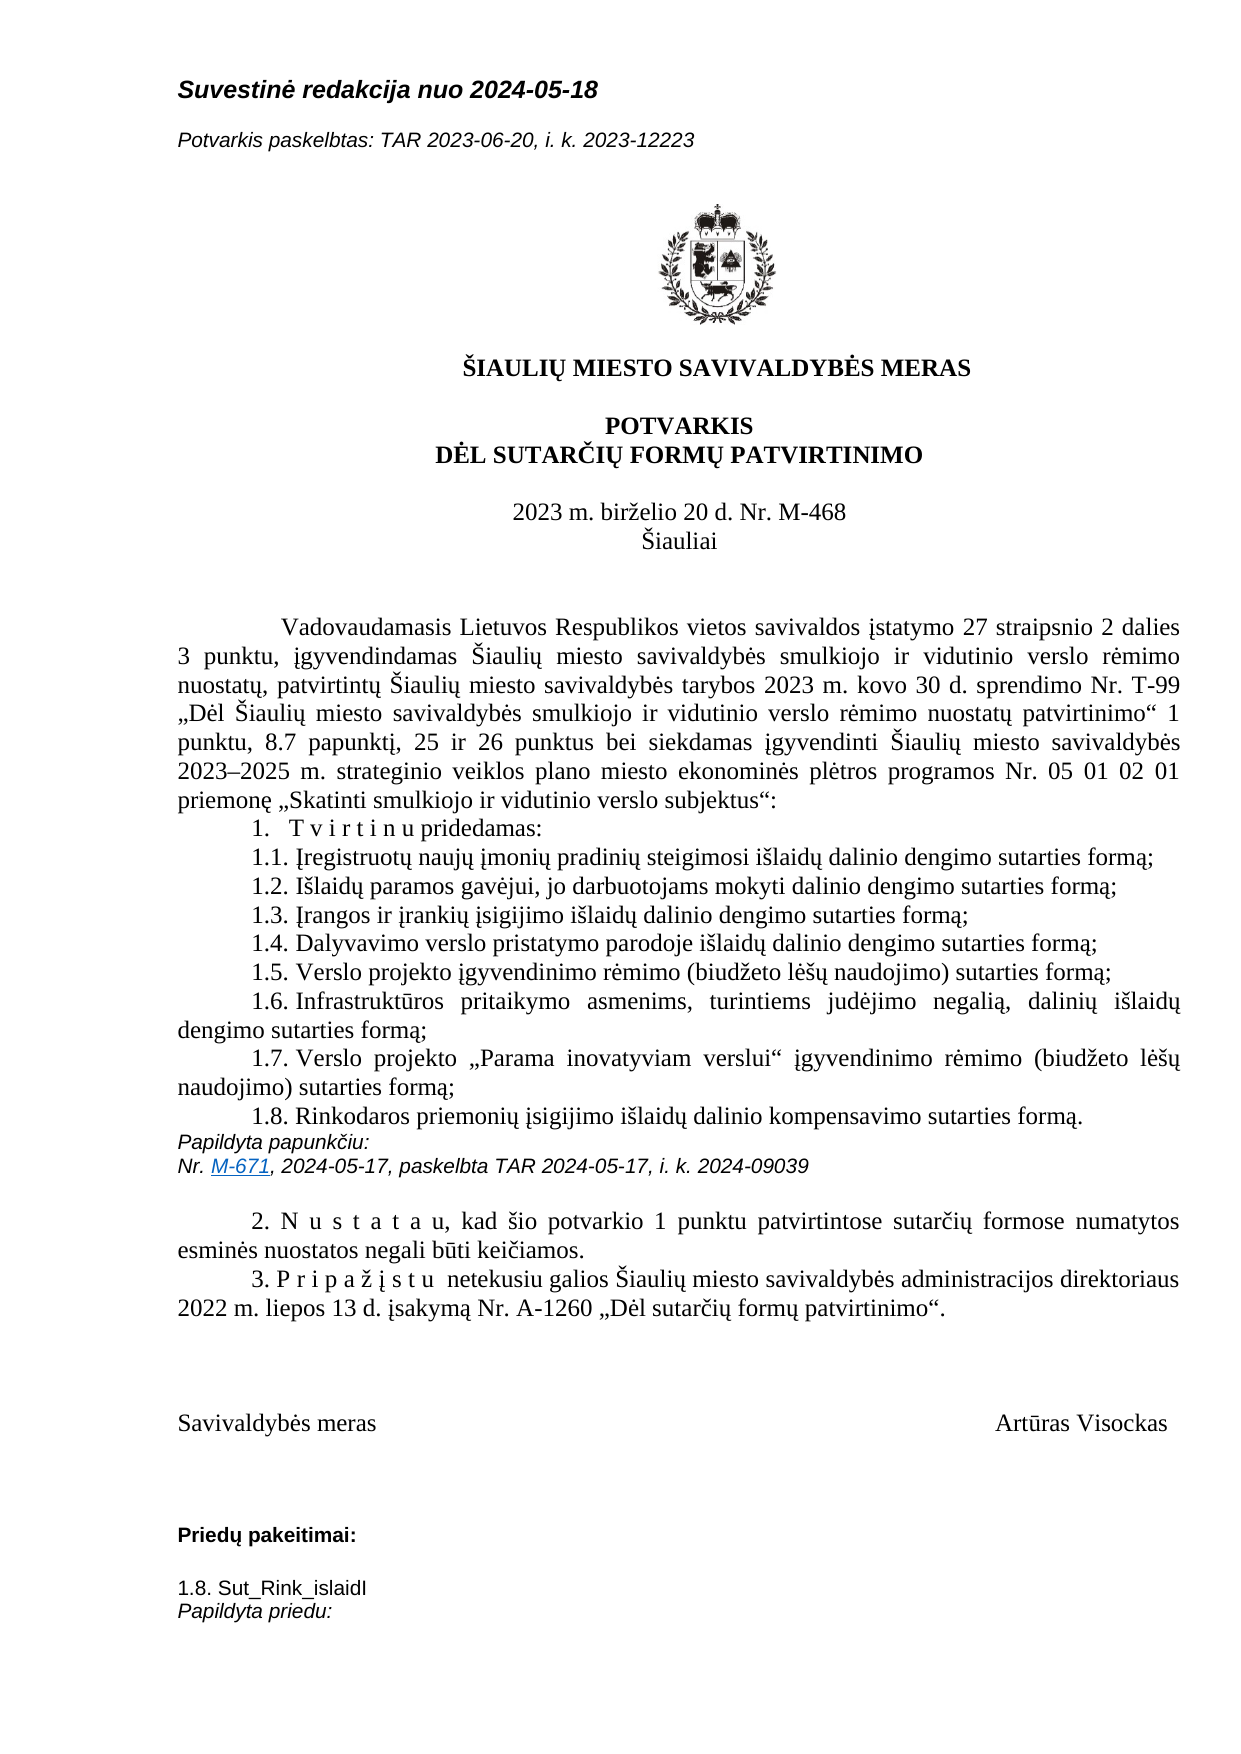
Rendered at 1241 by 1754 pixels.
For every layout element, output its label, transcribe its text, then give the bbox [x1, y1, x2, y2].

text 1.3. Įrangos ir įrankių įsigijimo išlaidų dalinio dengimo sutarties formą; [177, 900, 1181, 928]
text 2023 m. birželio 20 d. Nr. M-468 [177, 497, 1181, 526]
text DĖL SUTARČIŲ FORMŲ PATVIRTINIMO [177, 440, 1181, 468]
text 1.1. Įregistruotų naujų įmonių pradinių steigimosi išlaidų dalinio dengimo sutarties formą; [177, 842, 1181, 871]
text 1.5. Verslo projekto įgyvendinimo rėmimo (biudžeto lėšų naudojimo) sutarties formą; [177, 957, 1181, 986]
text Potvarkis paskelbtas: TAR 2023-06-20, i. k. 2023-12223 [177, 128, 1181, 152]
text 3. P r i p a ž į s t u netekusiu galios Šiaulių miesto savivaldybės administracijos direktoriaus 2022 m. liepos 13 d. įsakymą Nr. A-1260 „Dėl sutarčių formų patvirtinimo“. [177, 1264, 1181, 1321]
text 1.4. Dalyvavimo verslo pristatymo parodoje išlaidų dalinio dengimo sutarties formą; [177, 928, 1181, 957]
text Savivaldybės meras Artūras Visockas [177, 1408, 1181, 1436]
text 1.2. Išlaidų paramos gavėjui, jo darbuotojams mokyti dalinio dengimo sutarties formą; [177, 871, 1181, 900]
text 1. T v i r t i n u pridedamas: [251, 813, 1181, 842]
text POTVARKIS [177, 411, 1181, 440]
subtitle ŠIAULIŲ MIESTO SAVIVALDYBĖS MERAS [177, 353, 1181, 382]
text Vadovaudamasis Lietuvos Respublikos vietos savivaldos įstatymo 27 straipsnio 2 dalies 3 punktu, įgyvendindamas Šiaulių miesto savivaldybės smulkiojo ir vidutinio verslo rėmimo nuostatų, patvirtintų Šiaulių miesto savivaldybės tarybos 2023 m. kovo 30 d. sprendimo Nr. T-99 „Dėl Šiaulių miesto savivaldybės smulkiojo ir vidutinio verslo rėmimo nuostatų patvirtinimo“ 1 punktu, 8.7 papunktį, 25 ir 26 punktus bei siekdamas įgyvendinti Šiaulių miesto savivaldybės 2023–2025 m. strateginio veiklos plano miesto ekonominės plėtros programos Nr. 05 01 02 01 priemonę „Skatinti smulkiojo ir vidutinio verslo subjektus“: [177, 612, 1181, 813]
text 1.8. Rinkodaros priemonių įsigijimo išlaidų dalinio kompensavimo sutarties formą. [177, 1101, 1181, 1130]
text 2. N u s t a t a u, kad šio potvarkio 1 punktu patvirtintose sutarčių formose numatytos esminės nuostatos negali būti keičiamos. [177, 1206, 1181, 1264]
text 1.7. Verslo projekto „Parama inovatyviam verslui“ įgyvendinimo rėmimo (biudžeto lėšų naudojimo) sutarties formą; [177, 1043, 1181, 1101]
text Papildyta papunkčiu: [177, 1130, 1181, 1154]
text Šiauliai [177, 526, 1181, 555]
text 1.6. Infrastruktūros pritaikymo asmenims, turintiems judėjimo negalią, dalinių išlaidų dengimo sutarties formą; [177, 986, 1181, 1043]
text Suvestinė redakcija nuo 2024-05-18 [177, 75, 1181, 104]
text Priedų pakeitimai: [177, 1523, 1181, 1547]
text Papildyta priedu: [177, 1599, 1181, 1623]
text Nr. M-671, 2024-05-17, paskelbta TAR 2024-05-17, i. k. 2024-09039 [177, 1154, 1181, 1178]
text 1.8. Sut_Rink_islaidI [177, 1575, 1181, 1599]
